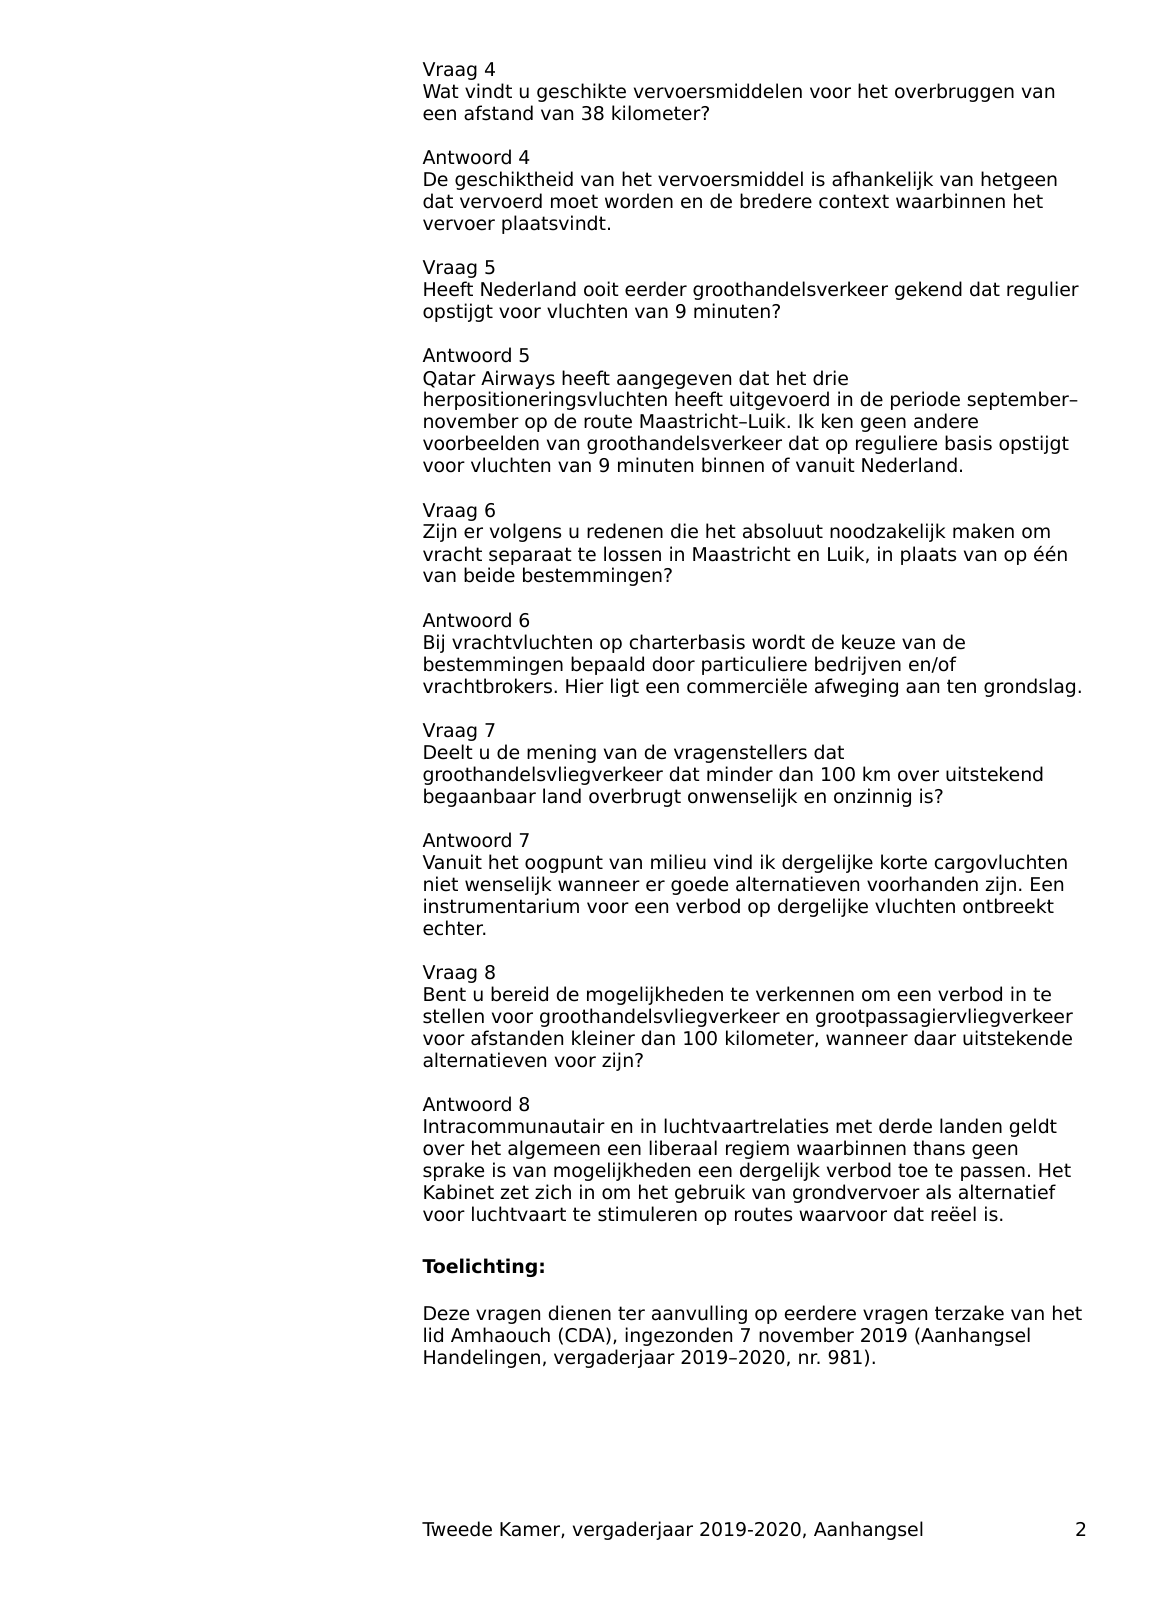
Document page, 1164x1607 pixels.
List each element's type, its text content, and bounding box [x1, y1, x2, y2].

text Vanuit het oogpunt van milieu vind ik dergelijke korte cargovluchten niet wenselijk wanneer er goede alternatieven voorhanden zijn. Een instrumentarium voor een verbod op dergelijke vluchten ontbreekt echter. [422, 852, 1087, 940]
text Antwoord 6 [422, 609, 1087, 632]
text Vraag 5 [422, 257, 1087, 279]
subtitle Toelichting: [422, 1256, 1087, 1278]
text Deze vragen dienen ter aanvulling op eerdere vragen terzake van het lid Amhaouch (CDA), ingezonden 7 november 2019 (Aanhangsel Handelingen, vergaderjaar 2019–2020, nr. 981). [422, 1303, 1087, 1369]
text Antwoord 4 [422, 147, 1087, 169]
text Bent u bereid de mogelijkheden te verkennen om een verbod in te stellen voor groothandelsvliegverkeer en grootpassagiervliegverkeer voor afstanden kleiner dan 100 kilometer, wanneer daar uitstekende alternatieven voor zijn? [422, 984, 1087, 1072]
text Antwoord 7 [422, 830, 1087, 852]
text Vraag 6 [422, 499, 1087, 521]
text Vraag 7 [422, 720, 1087, 742]
text Heeft Nederland ooit eerder groothandelsverkeer gekend dat regulier opstijgt voor vluchten van 9 minuten? [422, 279, 1087, 323]
text Intracommunautair en in luchtvaartrelaties met derde landen geldt over het algemeen een liberaal regiem waarbinnen thans geen sprake is van mogelijkheden een dergelijk verbod toe te passen. Het Kabinet zet zich in om het gebruik van grondvervoer als alternatief voor luchtvaart te stimuleren op routes waarvoor dat reëel is. [422, 1116, 1087, 1226]
text De geschiktheid van het vervoersmiddel is afhankelijk van hetgeen dat vervoerd moet worden en de bredere context waarbinnen het vervoer plaatsvindt. [422, 169, 1087, 235]
text Deelt u de mening van de vragenstellers dat groothandelsvliegverkeer dat minder dan 100 km over uitstekend begaanbaar land overbrugt onwenselijk en onzinnig is? [422, 742, 1087, 808]
text Zijn er volgens u redenen die het absoluut noodzakelijk maken om vracht separaat te lossen in Maastricht en Luik, in plaats van op één van beide bestemmingen? [422, 521, 1087, 587]
text Qatar Airways heeft aangegeven dat het drie herpositioneringsvluchten heeft uitgevoerd in de periode september–november op de route Maastricht–Luik. Ik ken geen andere voorbeelden van groothandelsverkeer dat op reguliere basis opstijgt voor vluchten van 9 minuten binnen of vanuit Nederland. [422, 367, 1087, 477]
text Vraag 8 [422, 962, 1087, 984]
text Wat vindt u geschikte vervoersmiddelen voor het overbruggen van een afstand van 38 kilometer? [422, 81, 1087, 125]
text Vraag 4 [422, 59, 1087, 81]
text Antwoord 5 [422, 345, 1087, 367]
text Antwoord 8 [422, 1094, 1087, 1116]
text Bij vrachtvluchten op charterbasis wordt de keuze van de bestemmingen bepaald door particuliere bedrijven en/of vrachtbrokers. Hier ligt een commerciële afweging aan ten grondslag. [422, 632, 1087, 697]
